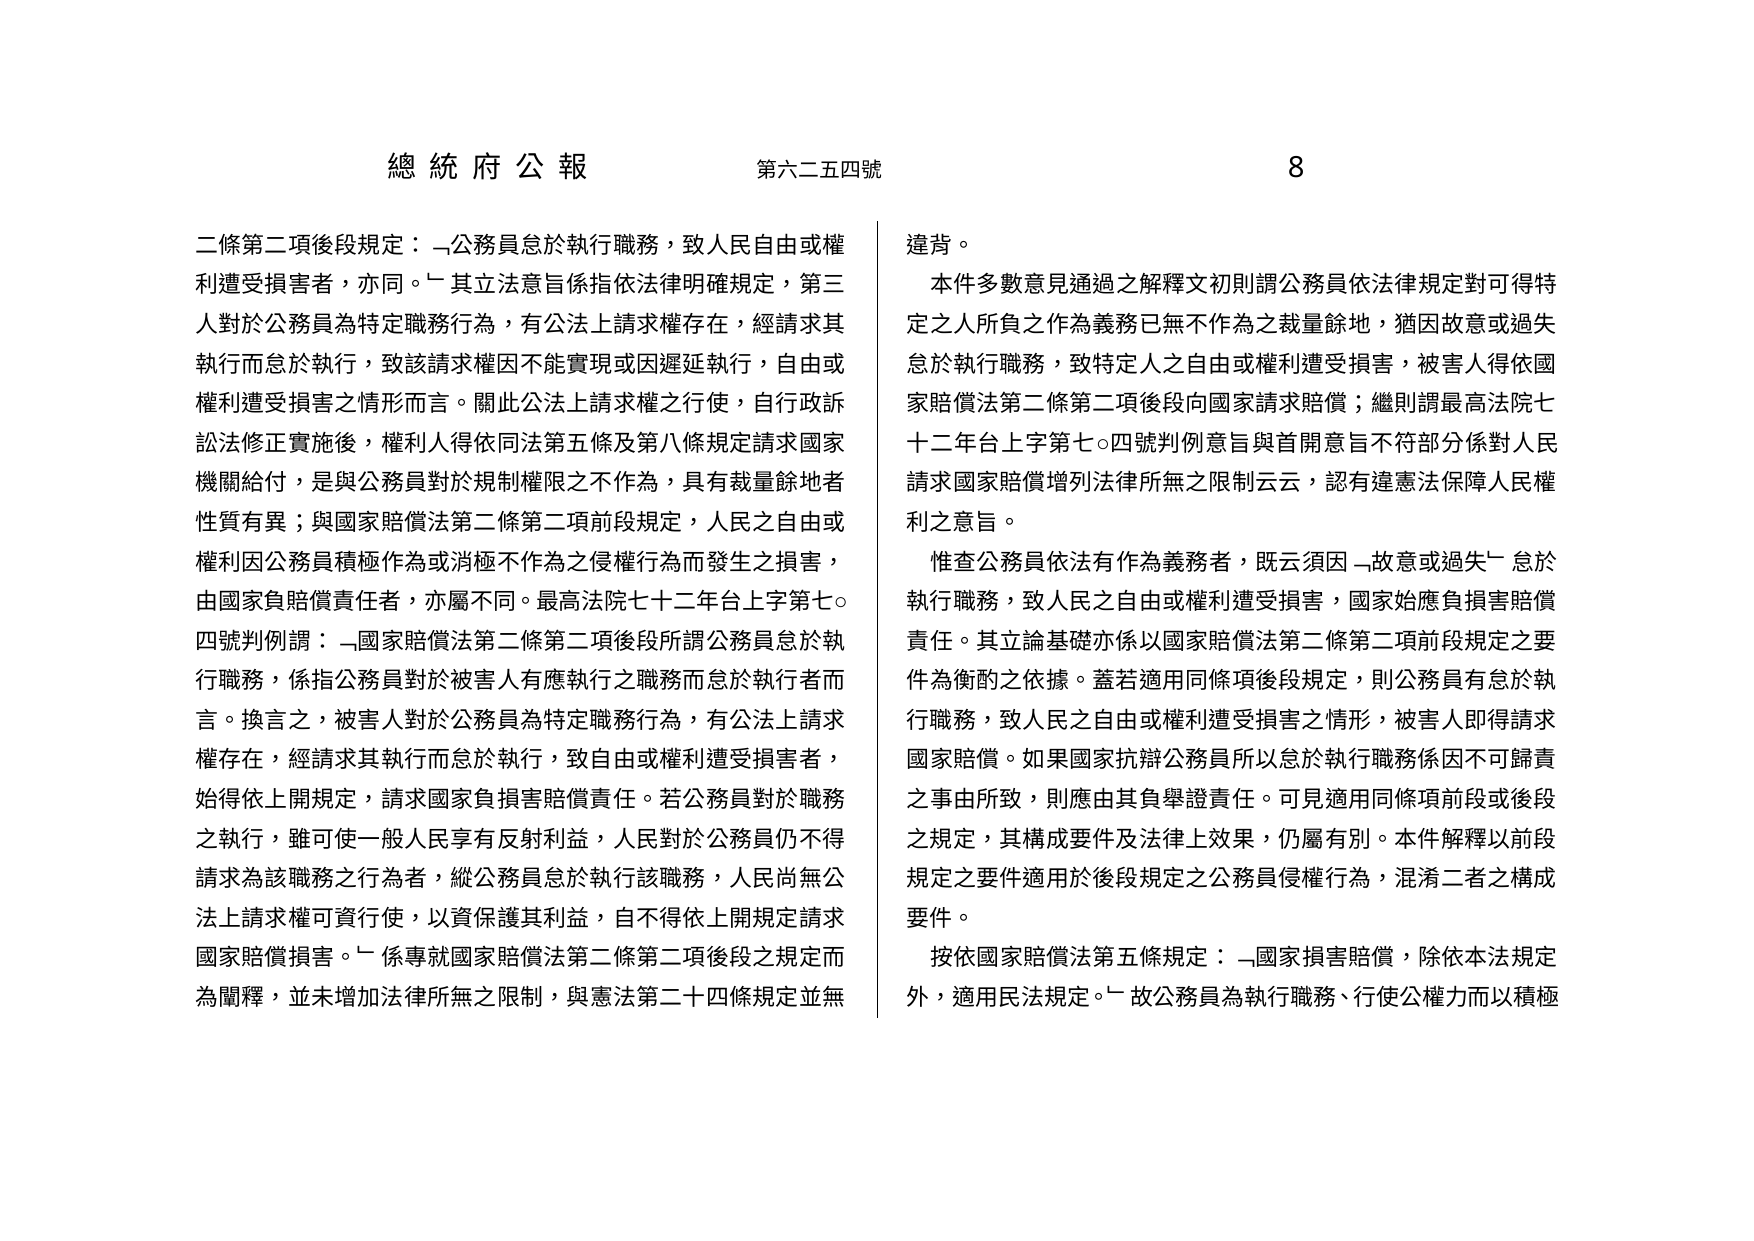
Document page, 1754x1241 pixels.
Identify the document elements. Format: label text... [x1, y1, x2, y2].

text 惟查公務員依法有作為義務者，既云須因﹁故意或過失﹂怠於執行職務，致人民之自由或權利遭受損害，國家始應負損害賠償責任。其立論基礎亦係以國家賠償法第二條第二項前段規定之要件為衡酌之依據。蓋若適用同條項後段規定，則公務員有怠於執行職務，致人民之自由或權利遭受損害之情形，被害人即得請求國家賠償。如果國家抗辯公務員所以怠於執行職務係因不可歸責之事由所致，則應由其負舉證責任。可見適用同條項前段或後段之規定，其構成要件及法律上效果，仍屬有別。本件解釋以前段規定之要件適用於後段規定之公務員侵權行為，混淆二者之構成要件。 [907, 538, 1559, 934]
text 國家賠償法第二條第二項前段規定：﹁公務員於執行職務行使公權力時，因故意或過失不法侵害人民自由或權利者，國家應負損害賠償責任。﹂準此，國家應負損害賠償責任，須公務員為執行職務，行使公權力之行為，因故意或過失逾越權限、濫用職權或違背對於第三人應執行之職務，致侵害人民自由或權利為要件。所謂執行職務之行為，包括作為及不作為。公務員於執行職務行使公權力時，以作為侵害人民之自由或權利而符合上開規定之要件者，國家固應負損害賠償責任，若以不作為侵害人民之自由或權利，則須公務員依法有作為之義務為要件。按國家行使統治權，依法律之規定有課公務員作為之義務，以增進公共利益者，亦有以保護第三人之權益為目的者。公務員之作為義務如係專為增進公共利益之目的，則其執行職務，行使公權力之行為，雖可使一般人民享有反射利益，亦不能因公務員不執行該作為，即認為人民之權利因而遭受直接之損害，自不得請求國家負損害賠償責任。又公務員之作為義務除為增進公共利益外，兼有保護第三人之權益為目的者，尚須視有無賦予公務員就作為或不作為，為裁量之權限，以定國家之損害賠償責任。關於裁量權之行使問題，除法律對主管機關應執行職務、行使公權力之事項，定有明確規定外，並應斟酌人民自由或權利，因行政不作為所受侵害之危險程度、因行政作為得防止侵害權益之可能性、公務員對於損害之發生是否可得預見、侵害之防止是否須仰賴公權力之行使始可達成目的等因素，於公務員就作為或不作為已無裁量餘地時，因其故意或過失而不作為，不法侵害人民之自由或權利致生損害，則國家即應依上開規定負賠償責任。類此情形，與公務員以作為加害人民之權益者，應由國家負賠償責任，並無二致。至於國家賠償法第二條第二項後段規定：﹁公務員怠於執行職務，致人民自由或權利遭受損害者，亦同。﹂其立法意旨係指依法律明確規定，第三人對於公務員為特定職務行為，有公法上請求權存在，經請求其執行而怠於執行，致該請求權因不能實現或因遲延執行，自由或權利遭受損害之情形而言。關此公法上請求權之行使，自行政訴訟法修正實施後，權利人得依同法第五條及第八條規定請求國家機關給付，是與公務員對於規制權限之不作為，具有裁量餘地者，性質有異；與國家賠償法第二條第二項前段規定，人民之自由或權利因公務員積極作為或消極不作為之侵權行為而發生之損害，由國家負賠償責任者，亦屬不同。最高法院七十二年台上字第七○四號判例謂：﹁國家賠償法第二條第二項後段所謂公務員怠於執行職務，係指公務員對於被害人有應執行之職務而怠於執行者而言。換言之，被害人對於公務員為特定職務行為，有公法上請求權存在，經請求其執行而怠於執行，致自由或權利遭受損害者，始得依上開規定，請求國家負損害賠償責任。若公務員對於職務之執行，雖可使一般人民享有反射利益，人民對於公務員仍不得請求為該職務之行為者，縱公務員怠於執行該職務，人民尚無公法上請求權可資行使，以資保護其利益，自不得依上開規定請求國家賠償損害。﹂係專就國家賠償法第二條第二項後段之規定而為闡釋，並未增加法律所無之限制，與憲法第二十四條規定並無違背。 [907, 222, 1559, 261]
text 國家賠償法第二條第二項前段規定：﹁公務員於執行職務行使公權力時，因故意或過失不法侵害人民自由或權利者，國家應負損害賠償責任。﹂準此，國家應負損害賠償責任，須公務員為執行職務，行使公權力之行為，因故意或過失逾越權限、濫用職權或違背對於第三人應執行之職務，致侵害人民自由或權利為要件。所謂執行職務之行為，包括作為及不作為。公務員於執行職務行使公權力時，以作為侵害人民之自由或權利而符合上開規定之要件者，國家固應負損害賠償責任，若以不作為侵害人民之自由或權利，則須公務員依法有作為之義務為要件。按國家行使統治權，依法律之規定有課公務員作為之義務，以增進公共利益者，亦有以保護第三人之權益為目的者。公務員之作為義務如係專為增進公共利益之目的，則其執行職務，行使公權力之行為，雖可使一般人民享有反射利益，亦不能因公務員不執行該作為，即認為人民之權利因而遭受直接之損害，自不得請求國家負損害賠償責任。又公務員之作為義務除為增進公共利益外，兼有保護第三人之權益為目的者，尚須視有無賦予公務員就作為或不作為，為裁量之權限，以定國家之損害賠償責任。關於裁量權之行使問題，除法律對主管機關應執行職務、行使公權力之事項，定有明確規定外，並應斟酌人民自由或權利，因行政不作為所受侵害之危險程度、因行政作為得防止侵害權益之可能性、公務員對於損害之發生是否可得預見、侵害之防止是否須仰賴公權力之行使始可達成目的等因素，於公務員就作為或不作為已無裁量餘地時，因其故意或過失而不作為，不法侵害人民之自由或權利致生損害，則國家即應依上開規定負賠償責任。類此情形，與公務員以作為加害人民之權益者，應由國家負賠償責任，並無二致。至於國家賠償法第二條第二項後段規定：﹁公務員怠於執行職務，致人民自由或權利遭受損害者，亦同。﹂其立法意旨係指依法律明確規定，第三人對於公務員為特定職務行為，有公法上請求權存在，經請求其執行而怠於執行，致該請求權因不能實現或因遲延執行，自由或權利遭受損害之情形而言。關此公法上請求權之行使，自行政訴訟法修正實施後，權利人得依同法第五條及第八條規定請求國家機關給付，是與公務員對於規制權限之不作為，具有裁量餘地者，性質有異；與國家賠償法第二條第二項前段規定，人民之自由或權利因公務員積極作為或消極不作為之侵權行為而發生之損害，由國家負賠償責任者，亦屬不同。最高法院七十二年台上字第七○四號判例謂：﹁國家賠償法第二條第二項後段所謂公務員怠於執行職務，係指公務員對於被害人有應執行之職務而怠於執行者而言。換言之，被害人對於公務員為特定職務行為，有公法上請求權存在，經請求其執行而怠於執行，致自由或權利遭受損害者，始得依上開規定，請求國家負損害賠償責任。若公務員對於職務之執行，雖可使一般人民享有反射利益，人民對於公務員仍不得請求為該職務之行為者，縱公務員怠於執行該職務，人民尚無公法上請求權可資行使，以資保護其利益，自不得依上開規定請求國家賠償損害。﹂係專就國家賠償法第二條第二項後段之規定而為闡釋，並未增加法律所無之限制，與憲法第二十四條規定並無違背。 [195, 222, 847, 1013]
text 按依國家賠償法第五條規定：﹁國家損害賠償，除依本法規定外，適用民法規定。﹂故公務員為執行職務、行使公權力而以積極之作為，故意或過失不法侵害人民之自由或權利者，例如公務員對人民施暴之情形，被害人得依民法第一百九十五條第一項規定請求給付慰撫金，以賠償非財產上損害。對照以觀，公務員若出於消極之不作為，以侵害人民之自由或權利，例如執勤之警察目睹加害人施暴力於被害人，竟袖手旁觀而未加制止︵社會秩序維護法第四十二條、第八十七條規定參照︶，苟具備故意或過失之要件，且按其情節警察已無不作為之裁量餘地，被害人就其所受身體上損害，亦非不得請求國家給付慰撫金。是公務員於執行職務、行使公權力時，不論其行為係作為或不作為，苟因故意或過失不法侵害人民之自由或權利，國家應負損害賠償責任之內容並無二致。由此觀之，公務員之侵權行為類型，以上兩者應屬相同。 [907, 934, 1559, 1013]
text 本件多數意見通過之解釋文初則謂公務員依法律規定對可得特定之人所負之作為義務已無不作為之裁量餘地，猶因故意或過失怠於執行職務，致特定人之自由或權利遭受損害，被害人得依國家賠償法第二條第二項後段向國家請求賠償；繼則謂最高法院七十二年台上字第七○四號判例意旨與首開意旨不符部分係對人民請求國家賠償增列法律所無之限制云云，認有違憲法保障人民權利之意旨。 [907, 261, 1559, 538]
